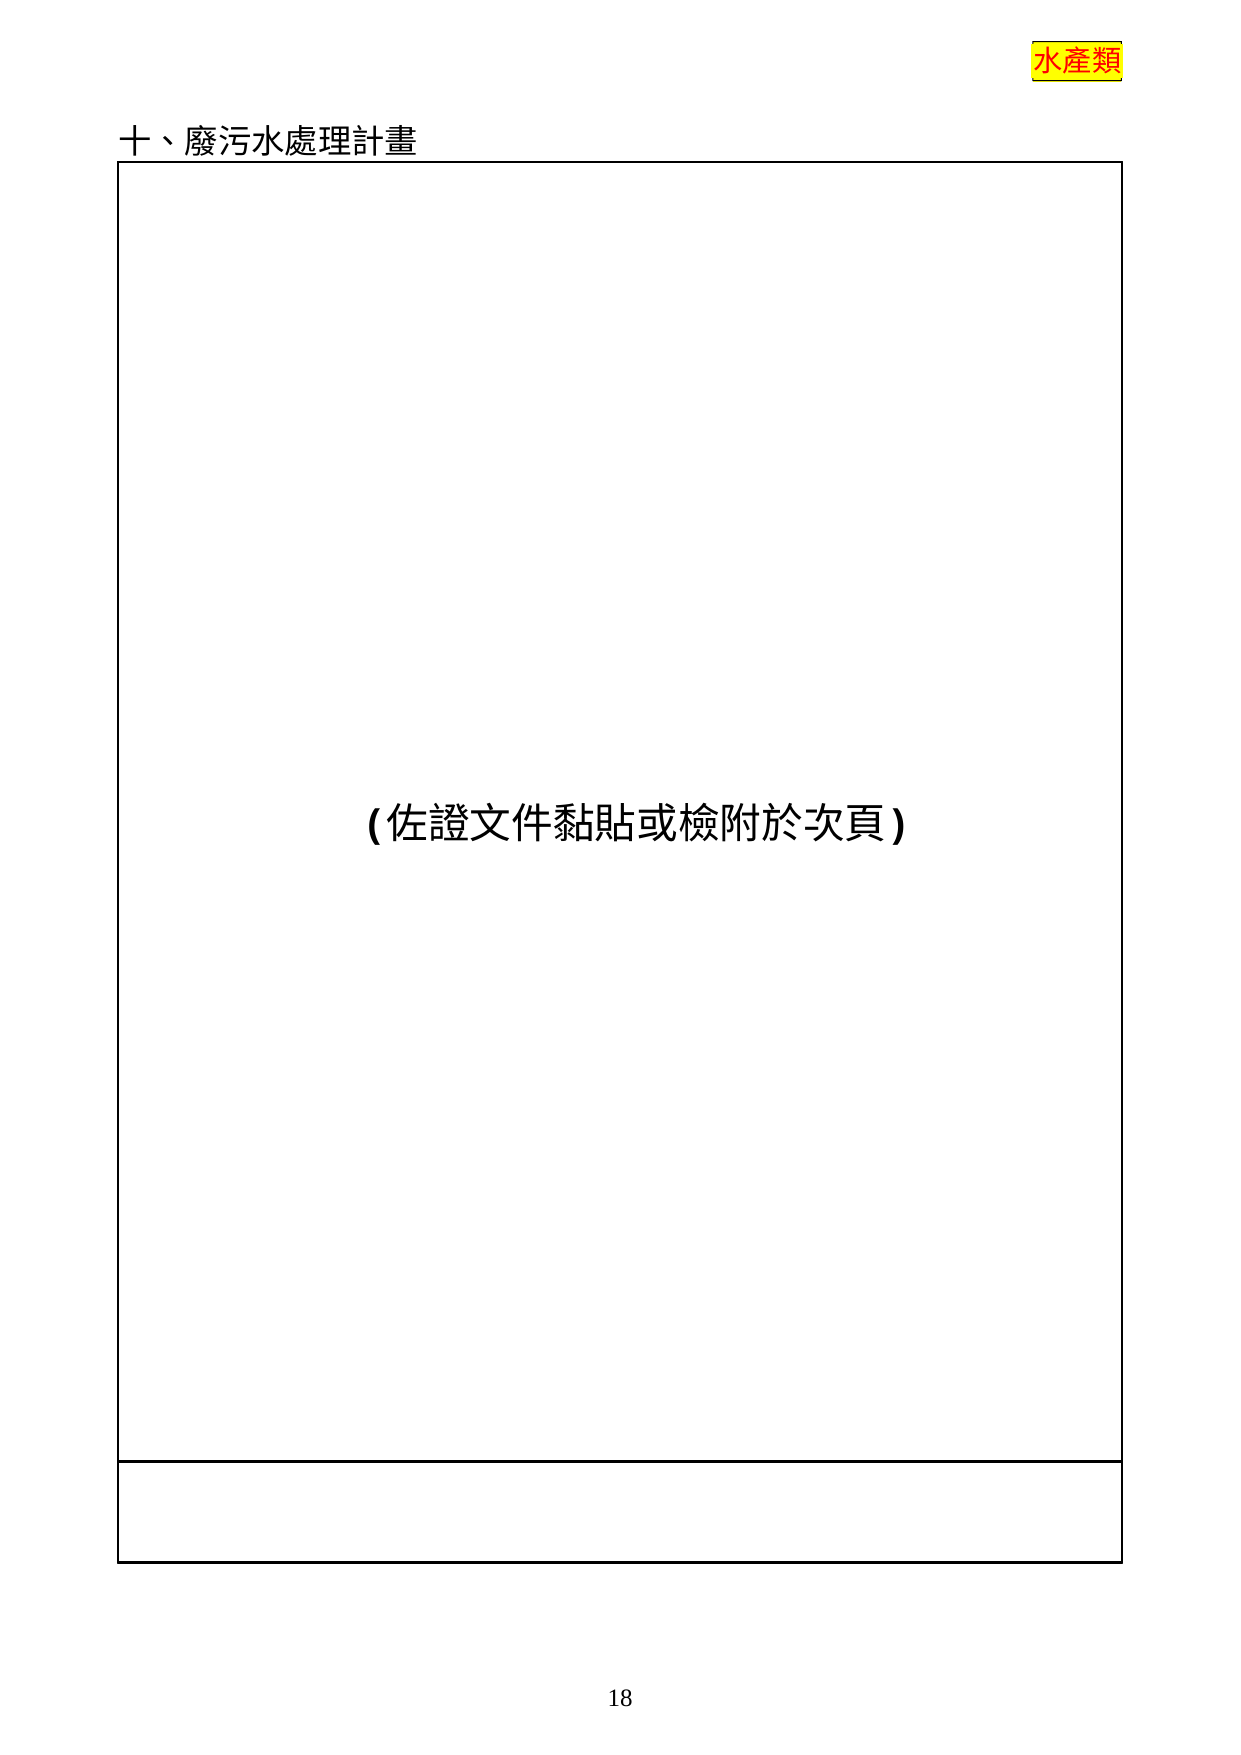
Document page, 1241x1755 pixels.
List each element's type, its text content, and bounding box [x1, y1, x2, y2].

subtitle (佐證文件黏貼或檢附於次頁) [355, 790, 917, 851]
text 十、廢污水處理計畫 [118, 114, 1159, 163]
